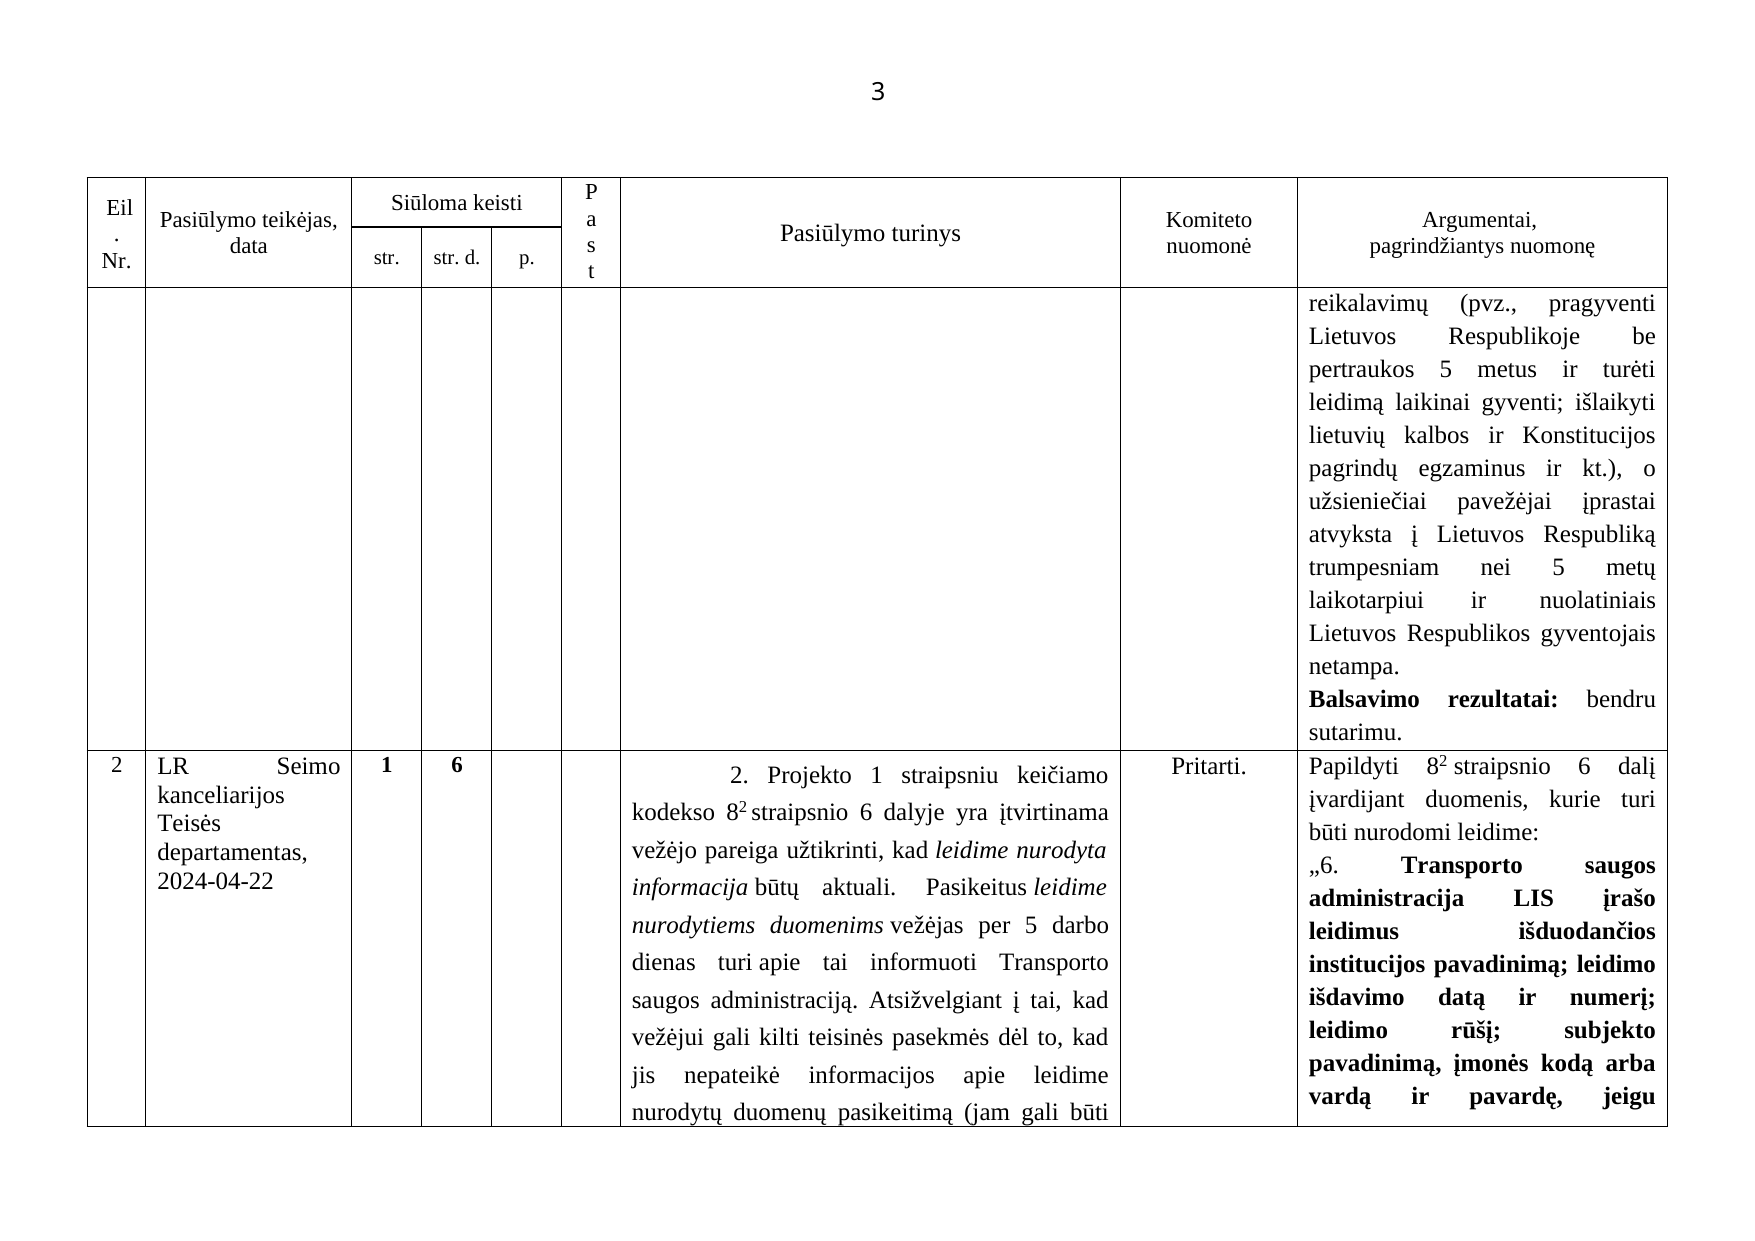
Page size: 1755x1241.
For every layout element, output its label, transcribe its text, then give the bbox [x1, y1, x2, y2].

table_cell [562, 751, 620, 1126]
table_cell LR Seimo kanceliarijos Teisės departamentas, 2024-04-22 [146, 751, 351, 1126]
table_cell 2 [88, 751, 145, 1126]
table_header Siūloma keisti [352, 178, 561, 226]
table_header Pasiūlymo turinys [621, 178, 1120, 287]
table_cell [492, 288, 561, 750]
table_cell [146, 288, 351, 750]
table_cell [352, 288, 421, 750]
table_cell [422, 288, 491, 750]
table_cell reikalavimų (pvz., pragyventi Lietuvos Respublikoje be pertraukos 5 metus ir turėti leidimą laikinai gyventi; išlaikyti lietuvių kalbos ir Konstitucijos pagrindų egzaminus ir kt.), o užsieniečiai pavežėjai įprastai atvyksta į Lietuvos Respubliką trumpesniam nei 5 metų laikotarpiui ir nuolatiniais Lietuvos Respublikos gyventojais netampa. Balsavimo rezultatai: bendru sutarimu. [1298, 288, 1667, 750]
table_cell [88, 288, 145, 750]
table_cell 6 [422, 751, 491, 1126]
table_cell [1121, 288, 1297, 750]
table_cell str. d. [422, 228, 491, 287]
table_cell str. [352, 228, 421, 287]
table_header Eil. Nr. [88, 178, 145, 287]
table_header Pasiūlymo teikėjas, data [146, 178, 351, 287]
table_cell [562, 288, 620, 750]
table_header Pastabos [562, 178, 620, 287]
table_header Argumentai, pagrindžiantys nuomonę [1298, 178, 1667, 287]
table_cell [621, 288, 1120, 750]
table_cell Papildyti 82 straipsnio 6 dalį įvardijant duomenis, kurie turi būti nurodomi leidime: „6. Transporto saugos administracija LIS įrašo leidimus išduodančios institucijos pavadinimą; leidimo išdavimo datą ir numerį; leidimo rūšį; subjekto pavadinimą, įmonės kodą arba vardą ir pavardę, jeigu [1298, 751, 1667, 1126]
table_cell p. [492, 228, 561, 287]
table_cell Pritarti. [1121, 751, 1297, 1126]
table_cell 1 [352, 751, 421, 1126]
table_cell 2. Projekto 1 straipsniu keičiamo kodekso 82 straipsnio 6 dalyje yra įtvirtinama vežėjo pareiga užtikrinti, kad leidime nurodyta informacija būtų aktuali. Pasikeitus leidime nurodytiems duomenims vežėjas per 5 darbo dienas turi apie tai informuoti Transporto saugos administraciją. Atsižvelgiant į tai, kad vežėjui gali kilti teisinės pasekmės dėl to, kad jis nepateikė informacijos apie leidime nurodytų duomenų pasikeitimą (jam gali būti [621, 751, 1120, 1126]
table_header Komiteto nuomonė [1121, 178, 1297, 287]
table_cell [492, 751, 561, 1126]
